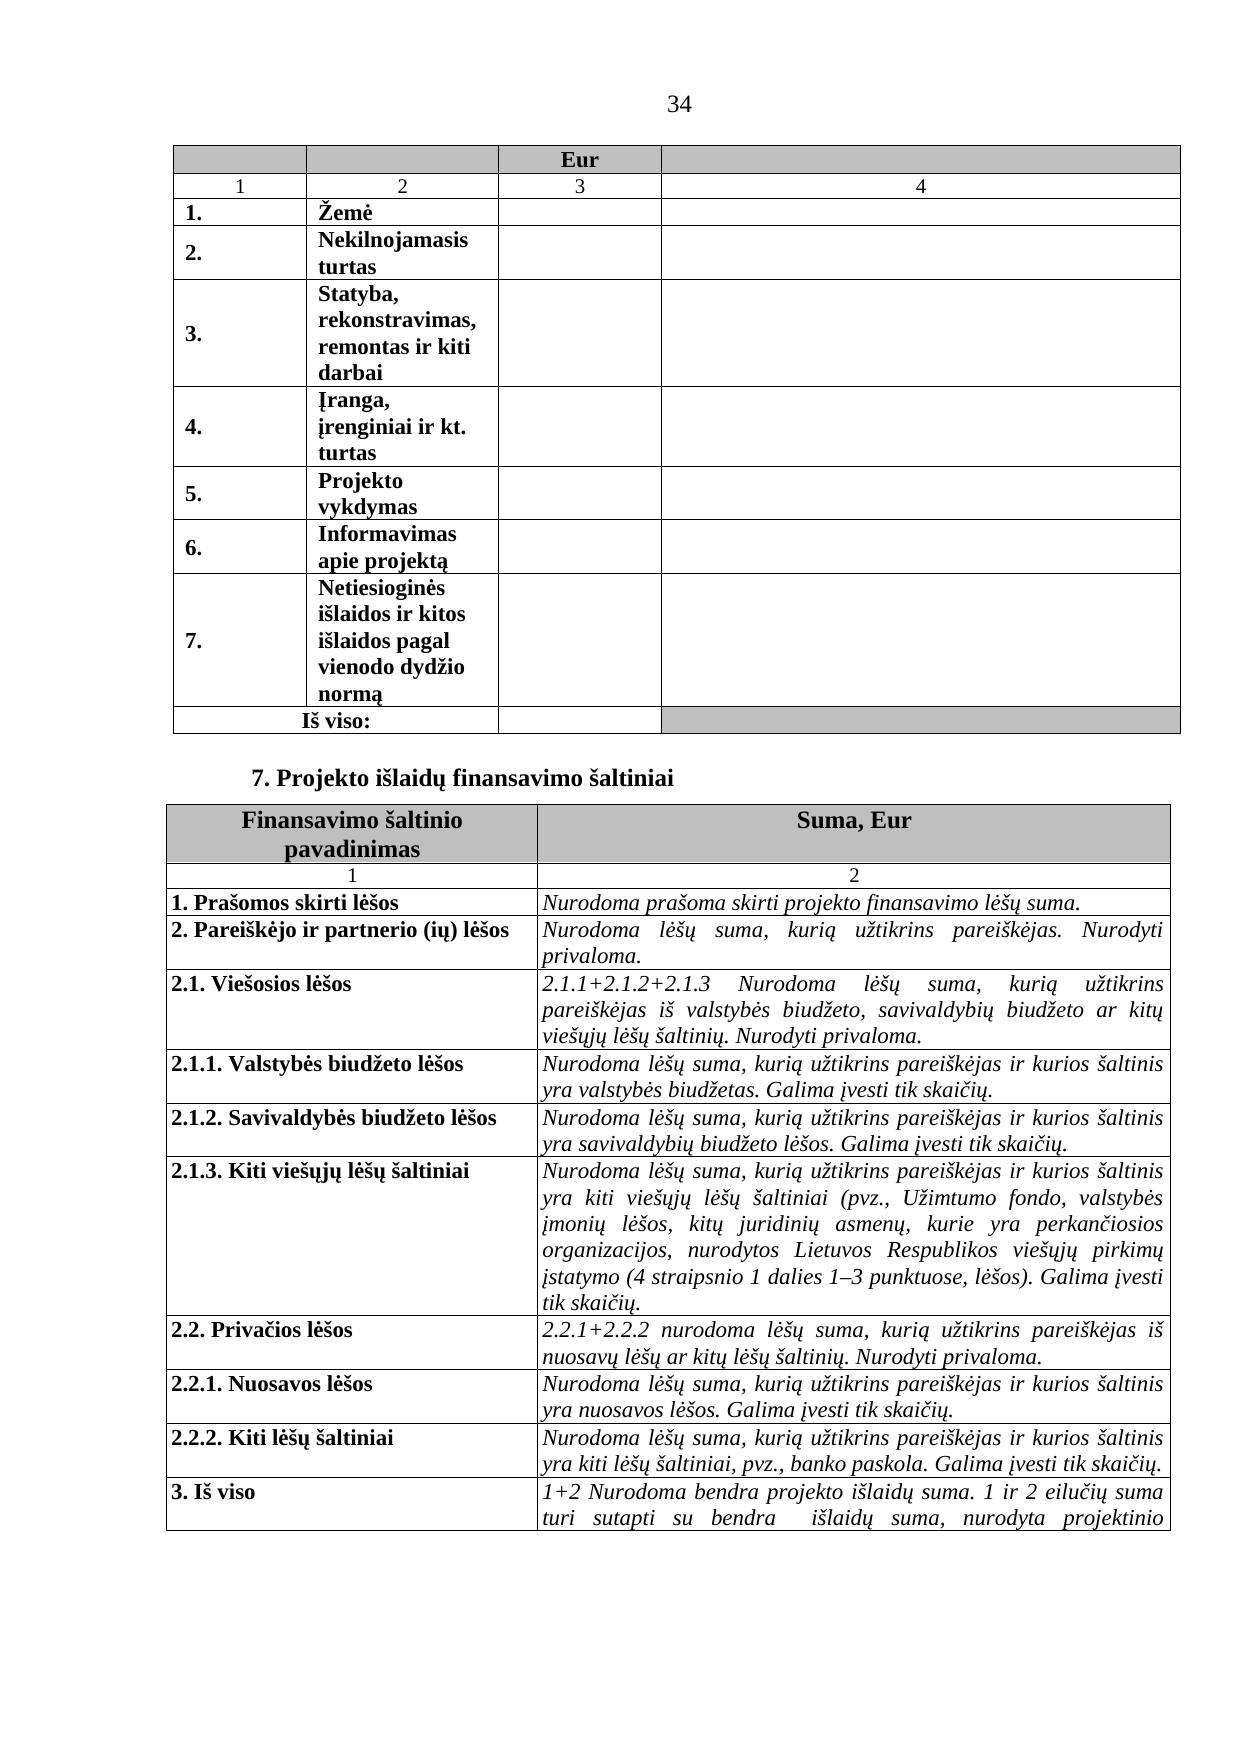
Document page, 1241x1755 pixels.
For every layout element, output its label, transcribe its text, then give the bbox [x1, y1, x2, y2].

table_cell Nurodoma prašoma skirti projekto finansavimo lėšų suma. [538, 889, 1170, 915]
table_cell 3. [174, 280, 306, 386]
table_cell 2.1.1+2.1.2+2.1.3 Nurodoma lėšų suma, kurią užtikrins pareiškėjas iš valstybės biudžeto, savivaldybių biudžeto ar kitų viešųjų lėšų šaltinių. Nurodyti privaloma. [538, 970, 1170, 1049]
table_cell 1. Prašomos skirti lėšos [167, 889, 537, 915]
table_cell 2.2.2. Kiti lėšų šaltiniai [167, 1424, 537, 1477]
table_cell [662, 467, 1180, 519]
table_cell 1. [174, 199, 306, 225]
table_cell 2.1. Viešosios lėšos [167, 970, 537, 1049]
table_cell 3. Iš viso [167, 1478, 537, 1530]
table_cell 2.2. Privačios lėšos [167, 1316, 537, 1369]
table_cell 2.1.3. Kiti viešųjų lėšų šaltiniai [167, 1157, 537, 1315]
table_header [307, 146, 498, 173]
table_cell Netiesioginės išlaidos ir kitos išlaidos pagal vienodo dydžio normą [307, 574, 498, 706]
table_cell 2. [174, 226, 306, 279]
table_cell 2 [307, 174, 498, 198]
table_header [662, 146, 1180, 173]
table_cell 5. [174, 467, 306, 519]
table_cell 4 [662, 174, 1180, 198]
table_cell 4. [174, 387, 306, 466]
table_cell [499, 467, 661, 519]
table_cell Projekto vykdymas [307, 467, 498, 519]
table_cell [499, 707, 661, 733]
table_cell Įranga, įrenginiai ir kt. turtas [307, 387, 498, 466]
table_cell [499, 574, 661, 706]
table_cell 2.2.1+2.2.2 nurodoma lėšų suma, kurią užtikrins pareiškėjas iš nuosavų lėšų ar kitų lėšų šaltinių. Nurodyti privaloma. [538, 1316, 1170, 1369]
table_cell 2.1.2. Savivaldybės biudžeto lėšos [167, 1104, 537, 1156]
table_cell [499, 226, 661, 279]
table_cell [662, 574, 1180, 706]
table_header Finansavimo šaltinio pavadinimas [167, 805, 537, 862]
table_cell 1+2 Nurodoma bendra projekto išlaidų suma. 1 ir 2 eilučių suma turi sutapti su bendra išlaidų suma, nurodyta projektinio [538, 1478, 1170, 1530]
table_cell Nurodoma lėšų suma, kurią užtikrins pareiškėjas ir kurios šaltinis yra valstybės biudžetas. Galima įvesti tik skaičių. [538, 1050, 1170, 1102]
table_cell Nurodoma lėšų suma, kurią užtikrins pareiškėjas ir kurios šaltinis yra savivaldybių biudžeto lėšos. Galima įvesti tik skaičių. [538, 1104, 1170, 1156]
table_cell 1 [167, 864, 537, 887]
table_cell 2 [538, 864, 1170, 887]
table_cell [662, 226, 1180, 279]
table_cell Informavimas apie projektą [307, 520, 498, 573]
table_cell Nurodoma lėšų suma, kurią užtikrins pareiškėjas ir kurios šaltinis yra kiti lėšų šaltiniai, pvz., banko paskola. Galima įvesti tik skaičių. [538, 1424, 1170, 1477]
table_cell 2. Pareiškėjo ir partnerio (ių) lėšos [167, 916, 537, 969]
table_cell 7. [174, 574, 306, 706]
table_cell [499, 520, 661, 573]
table_cell Iš viso: [174, 707, 498, 733]
table_cell [662, 199, 1180, 225]
table_cell [499, 387, 661, 466]
table_cell [662, 280, 1180, 386]
table_cell [662, 520, 1180, 573]
table_cell Nekilnojamasis turtas [307, 226, 498, 279]
table_header Eur [499, 146, 661, 173]
table_cell 3 [499, 174, 661, 198]
table_cell Nurodoma lėšų suma, kurią užtikrins pareiškėjas ir kurios šaltinis yra nuosavos lėšos. Galima įvesti tik skaičių. [538, 1370, 1170, 1423]
table_cell Nurodoma lėšų suma, kurią užtikrins pareiškėjas. Nurodyti privaloma. [538, 916, 1170, 969]
table_cell [662, 387, 1180, 466]
table_cell Statyba, rekonstravimas, remontas ir kiti darbai [307, 280, 498, 386]
table_cell [662, 707, 1180, 733]
table_header Suma, Eur [538, 805, 1170, 862]
table_cell 6. [174, 520, 306, 573]
table_cell 2.1.1. Valstybės biudžeto lėšos [167, 1050, 537, 1102]
table_header [174, 146, 306, 173]
table_cell [499, 199, 661, 225]
table_cell [499, 280, 661, 386]
table_cell Žemė [307, 199, 498, 225]
text 7. Projekto išlaidų finansavimo šaltiniai [177, 763, 1181, 792]
table_cell 2.2.1. Nuosavos lėšos [167, 1370, 537, 1423]
table_cell 1 [174, 174, 306, 198]
table_cell Nurodoma lėšų suma, kurią užtikrins pareiškėjas ir kurios šaltinis yra kiti viešųjų lėšų šaltiniai (pvz., Užimtumo fondo, valstybės įmonių lėšos, kitų juridinių asmenų, kurie yra perkančiosios organizacijos, nurodytos Lietuvos Respublikos viešųjų pirkimų įstatymo (4 straipsnio 1 dalies 1–3 punktuose, lėšos). Galima įvesti tik skaičių. [538, 1157, 1170, 1315]
